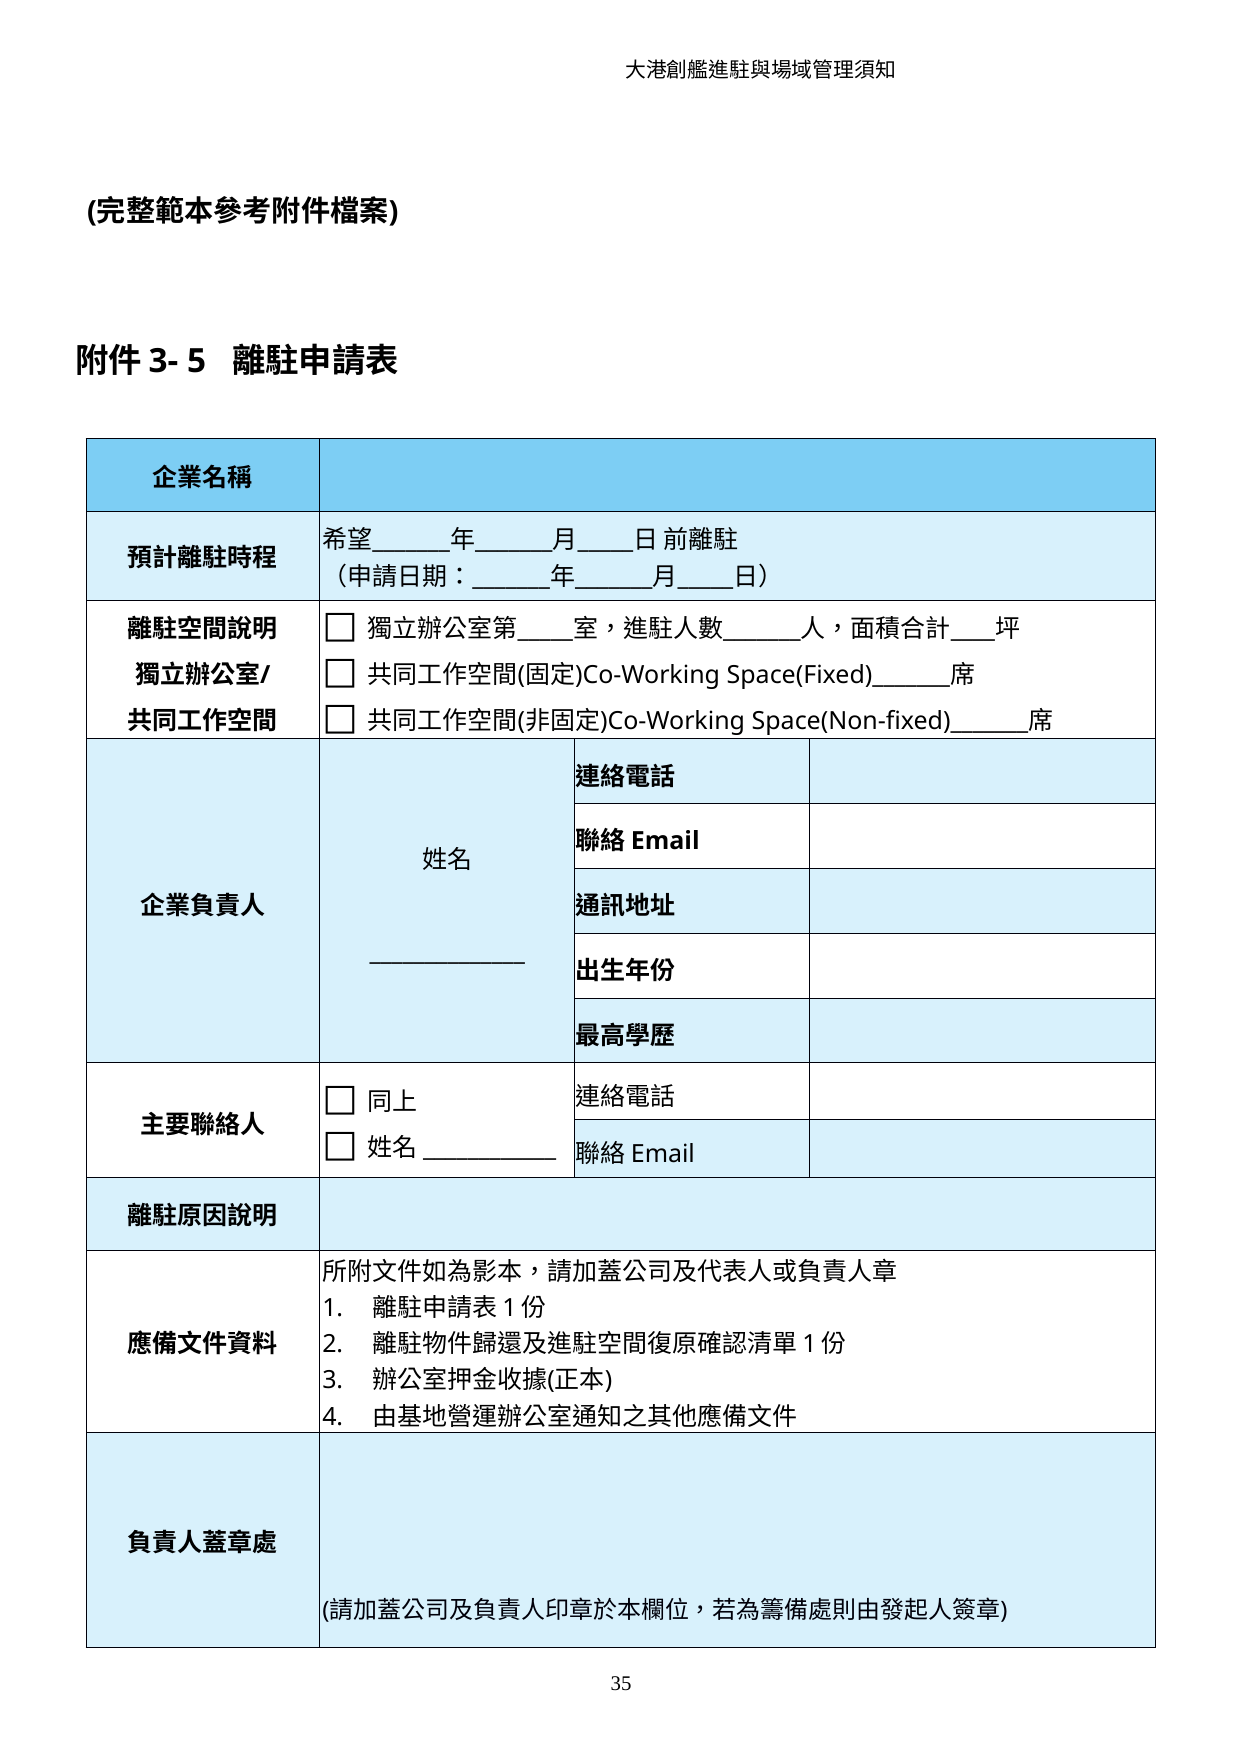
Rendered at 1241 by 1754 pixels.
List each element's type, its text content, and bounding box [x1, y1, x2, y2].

table_cell [810, 1120, 1155, 1177]
table_cell 企業負責人 [87, 739, 319, 1062]
table_cell 希望_______年_______月_____日 前離駐 （申請日期：_______年_______月_____日） [320, 512, 1155, 600]
table_cell 出生年份 [575, 934, 809, 997]
table_cell □ 獨立辦公室第_____室，進駐人數_______人，面積合計____坪 □ 共同工作空間(固定)Co-Working Space(Fixed)_______席 □ 共同工作空間(非固定)Co-Working Space(Non-fixed)_______席 [320, 601, 1155, 738]
table_cell 所附文件如為影本，請加蓋公司及代表人或負責人章 離駐申請表1份 離駐物件歸還及進駐空間復原確認清單1份 辦公室押金收據(正本) 由基地營運辦公室通知之其他應備文件 [320, 1251, 1155, 1432]
table_cell 主要聯絡人 [87, 1063, 319, 1177]
table_cell 離駐空間說明 獨立辦公室/ 共同工作空間 [87, 601, 319, 738]
table_cell □ 同上 □ 姓名 ____________ [320, 1063, 574, 1177]
table_cell [810, 1063, 1155, 1119]
table_cell 應備文件資料 [87, 1251, 319, 1432]
table_cell 最高學歷 [575, 999, 809, 1062]
table_cell [810, 999, 1155, 1062]
table_cell [810, 934, 1155, 997]
table_cell (請加蓋公司及負責人印章於本欄位，若為籌備處則由發起人簽章) [320, 1433, 1155, 1647]
text (完整範本參考附件檔案) [87, 164, 1167, 239]
table_cell 聯絡Email [575, 1120, 809, 1177]
table_cell 預計離駐時程 [87, 512, 319, 600]
table_cell 離駐原因說明 [87, 1178, 319, 1250]
table_cell 負責人蓋章處 [87, 1433, 319, 1647]
table_cell 連絡電話 [575, 739, 809, 803]
table_cell [810, 804, 1155, 868]
table_cell 姓名 ______________ [320, 739, 574, 1062]
table_cell [810, 739, 1155, 803]
table_cell [810, 869, 1155, 933]
table_cell 聯絡Email [575, 804, 809, 868]
table_header 企業名稱 [87, 439, 319, 511]
table_cell 通訊地址 [575, 869, 809, 933]
subtitle 附件3- 5 離駐申請表 [75, 314, 1167, 389]
table_cell 連絡電話 [575, 1063, 809, 1119]
table_header [320, 439, 1155, 511]
table_cell [320, 1178, 1155, 1250]
